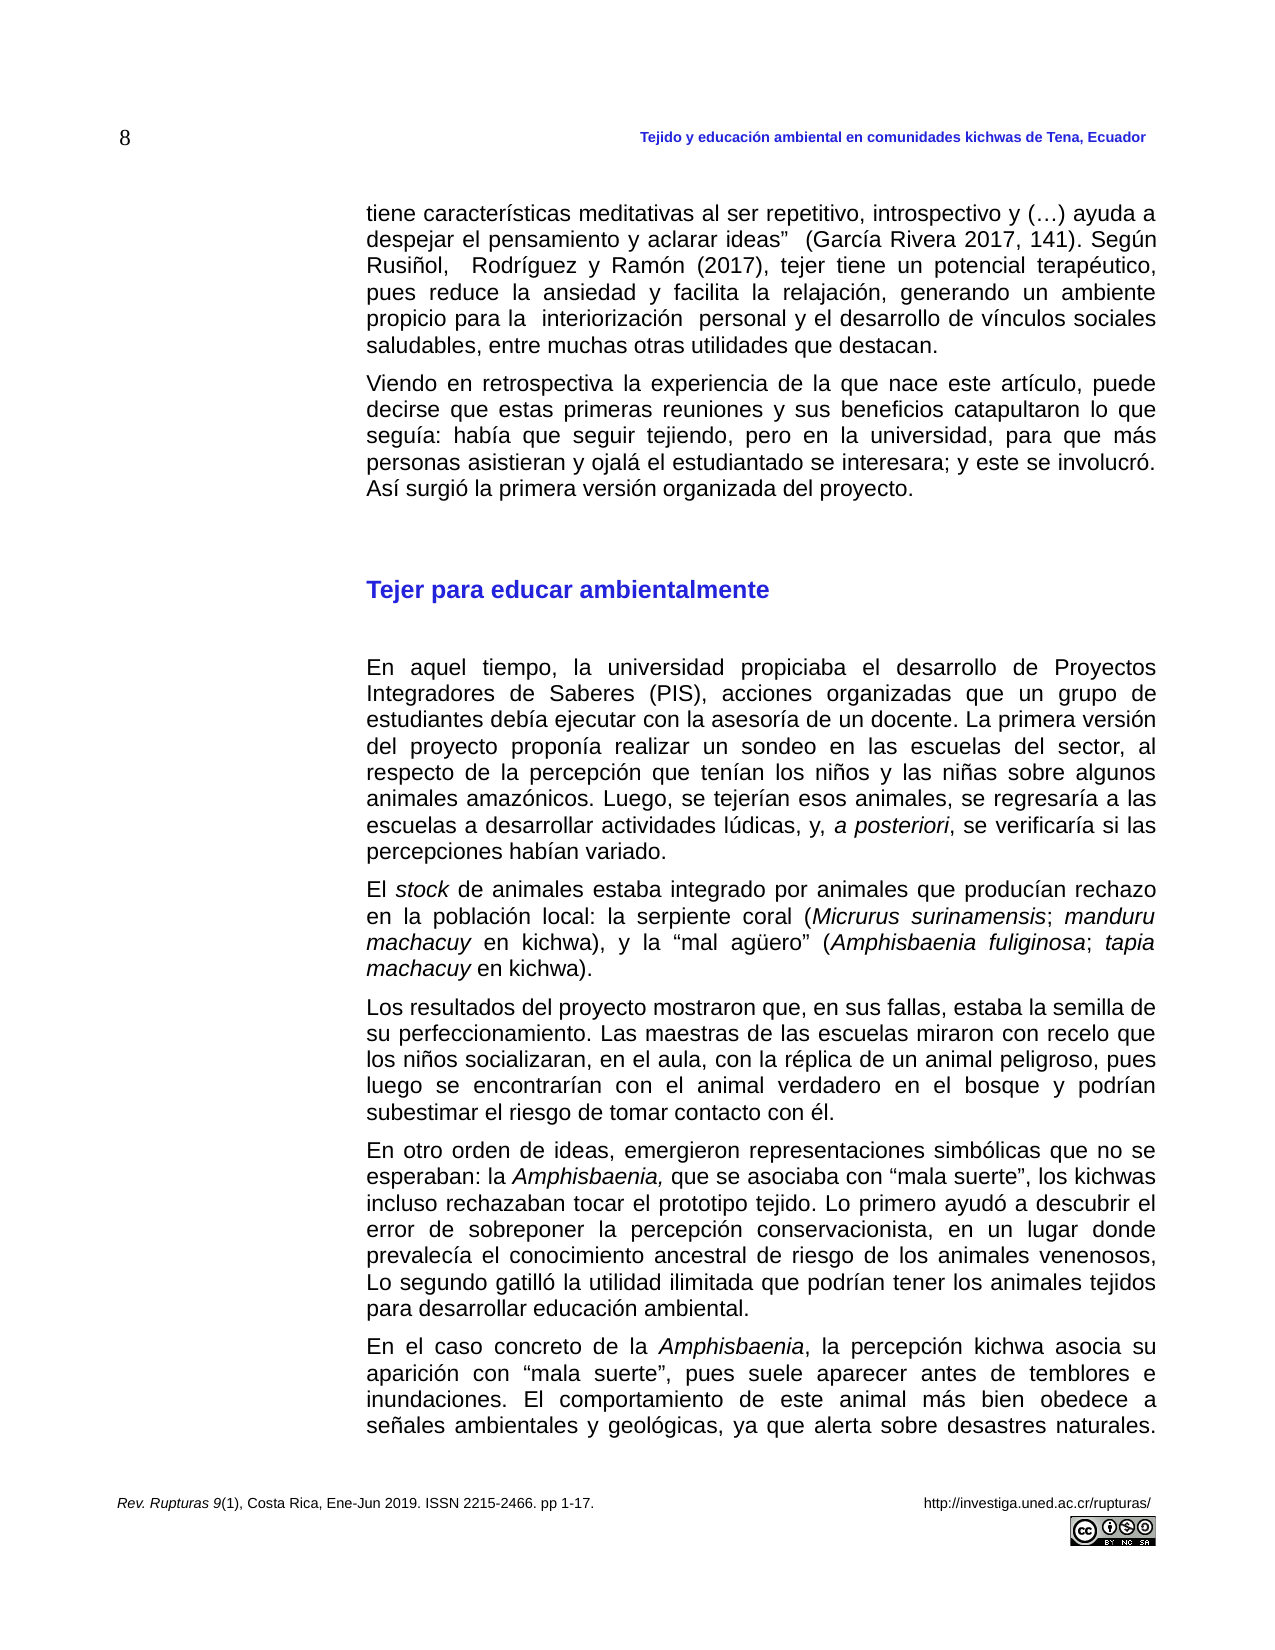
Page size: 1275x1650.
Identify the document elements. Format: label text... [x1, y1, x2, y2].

text tiene características meditativas al ser repetitivo, introspectivo y (…) ayuda a despejar el pensamiento y aclarar ideas” (García Rivera 2017, 141). Según Rusiñol, Rodríguez y Ramón (2017), tejer tiene un potencial terapéutico, pues reduce la ansiedad y facilita la relajación, generando un ambiente propicio para la interiorización personal y el desarrollo de vínculos sociales saludables, entre muchas otras utilidades que destacan. [366, 200, 1157, 358]
picture [1070, 1516, 1156, 1546]
text En el caso concreto de la Amphisbaenia, la percepción kichwa asocia su aparición con “mala suerte”, pues suele aparecer antes de temblores e inundaciones. El comportamiento de este animal más bien obedece a señales ambientales y geológicas, ya que alerta sobre desastres naturales. [366, 1333, 1157, 1439]
text En otro orden de ideas, emergieron representaciones simbólicas que no se esperaban: la Amphisbaenia, que se asociaba con “mala suerte”, los kichwas incluso rechazaban tocar el prototipo tejido. Lo primero ayudó a descubrir el error de sobreponer la percepción conservacionista, en un lugar donde prevalecía el conocimiento ancestral de riesgo de los animales venenosos, Lo segundo gatilló la utilidad ilimitada que podrían tener los animales tejidos para desarrollar educación ambiental. [366, 1137, 1157, 1321]
text Viendo en retrospectiva la experiencia de la que nace este artículo, puede decirse que estas primeras reuniones y sus beneficios catapultaron lo que seguía: había que seguir tejiendo, pero en la universidad, para que más personas asistieran y ojalá el estudiantado se interesara; y este se involucró. Así surgió la primera versión organizada del proyecto. [366, 370, 1157, 501]
text El stock de animales estaba integrado por animales que producían rechazo en la población local: la serpiente coral (Micrurus surinamensis; manduru machacuy en kichwa), y la “mal agüero” (Amphisbaenia fuliginosa; tapia machacuy en kichwa). [366, 876, 1157, 982]
subtitle Tejer para educar ambientalmente [366, 575, 1157, 604]
text Los resultados del proyecto mostraron que, en sus fallas, estaba la semilla de su perfeccionamiento. Las maestras de las escuelas miraron con recelo que los niños socializaran, en el aula, con la réplica de un animal peligroso, pues luego se encontrarían con el animal verdadero en el bosque y podrían subestimar el riesgo de tomar contacto con él. [366, 993, 1157, 1125]
text En aquel tiempo, la universidad propiciaba el desarrollo de Proyectos Integradores de Saberes (PIS), acciones organizadas que un grupo de estudiantes debía ejecutar con la asesoría de un docente. La primera versión del proyecto proponía realizar un sondeo en las escuelas del sector, al respecto de la percepción que tenían los niños y las niñas sobre algunos animales amazónicos. Luego, se tejerían esos animales, se regresaría a las escuelas a desarrollar actividades lúdicas, y, a posteriori, se verificaría si las percepciones habían variado. [366, 654, 1157, 864]
